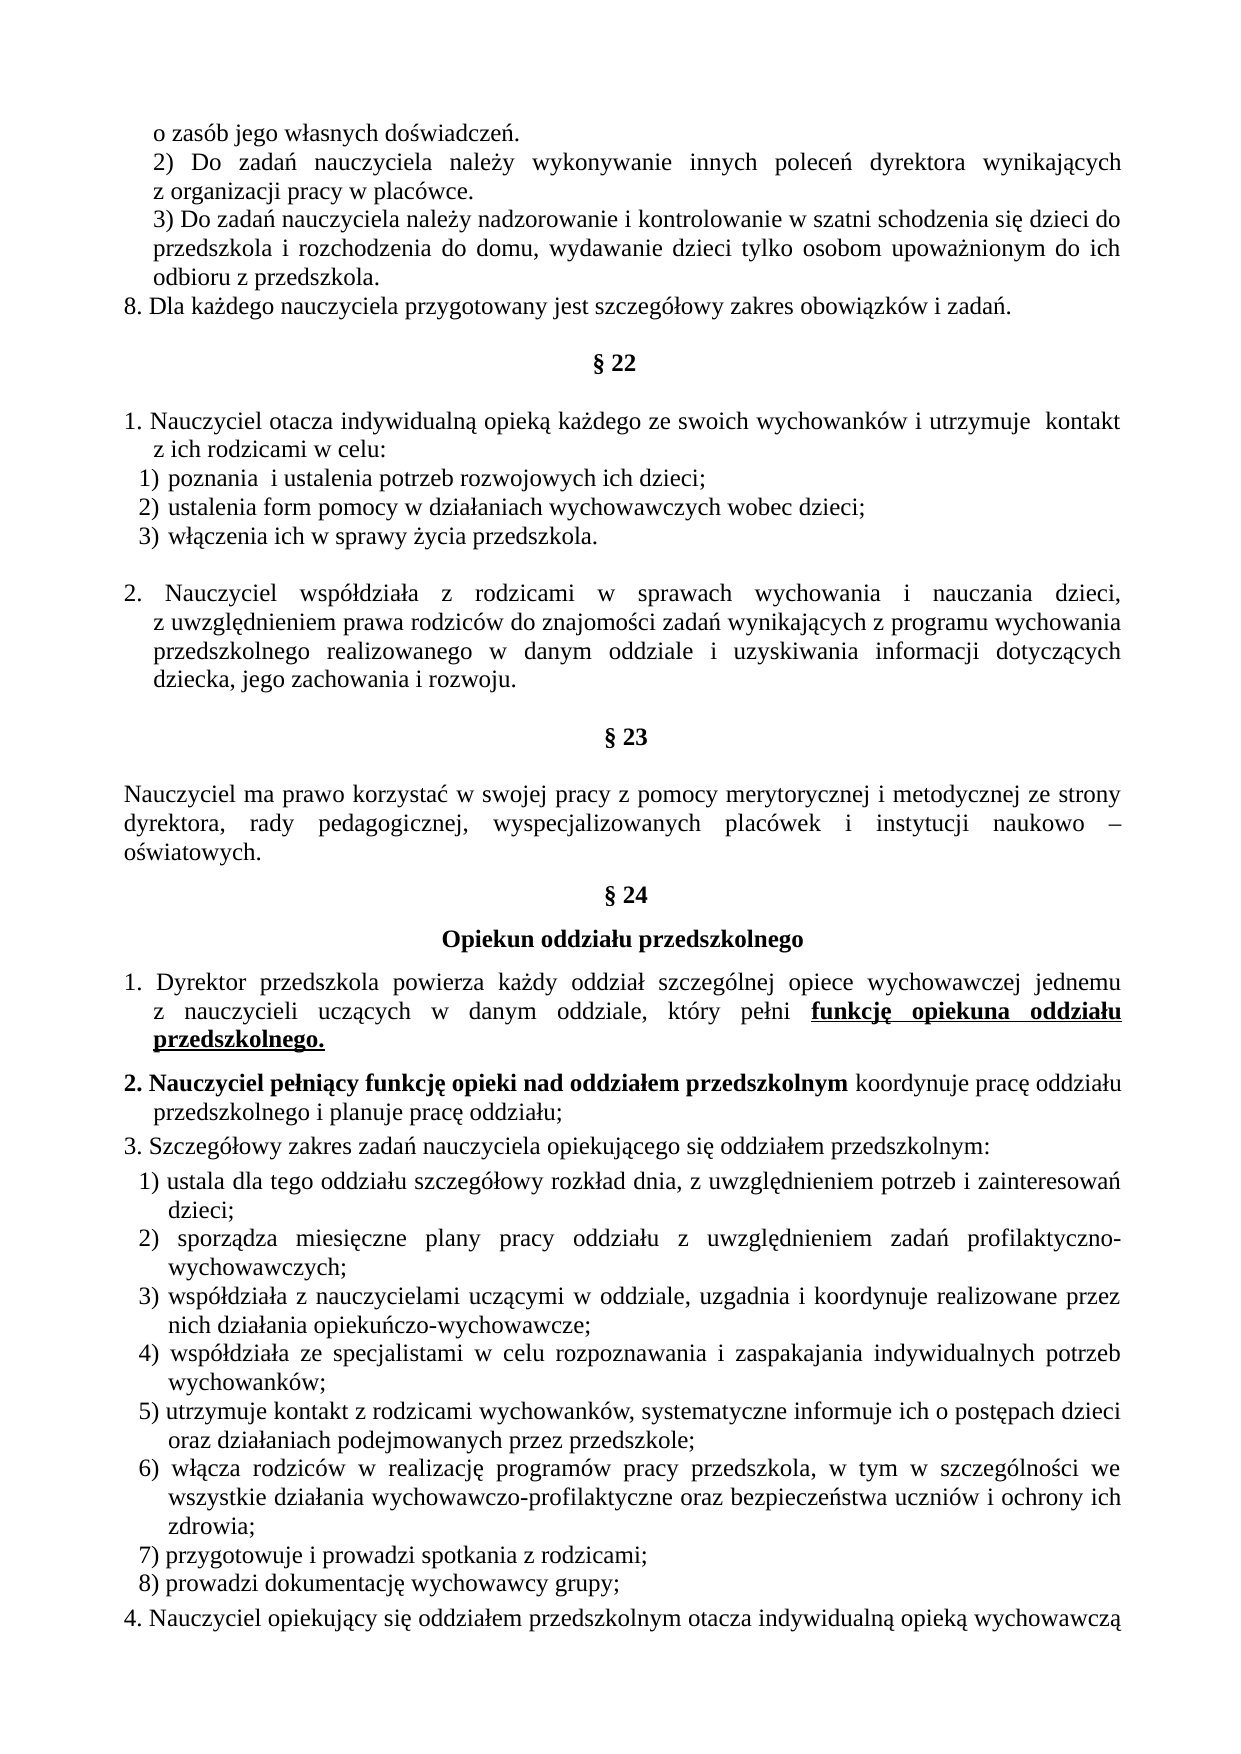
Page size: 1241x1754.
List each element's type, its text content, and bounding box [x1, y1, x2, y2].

list 6) włącza rodziców w realizację programów pracy przedszkola, w tym w szczególności we wszystkie działania wychowawczo-profilaktyczne oraz bezpieczeństwa uczniów i ochrony ich zdrowia; [138, 1453, 1122, 1540]
text 1. Nauczyciel otacza indywidualną opieką każdego ze swoich wychowanków i utrzymuje kontakt z ich rodzicami w celu: [123, 406, 1122, 463]
list włączenia ich w sprawy życia przedszkola. [138, 521, 1122, 549]
list 3. Szczegółowy zakres zadań nauczyciela opiekującego się oddziałem przedszkolnym: [123, 1131, 1122, 1160]
list poznania i ustalenia potrzeb rozwojowych ich dzieci; [138, 463, 1122, 492]
text Nauczyciel ma prawo korzystać w swojej pracy z pomocy merytorycznej i metodycznej ze strony dyrektora, rady pedagogicznej, wyspecjalizowanych placówek i instytucji naukowo – oświatowych. [123, 779, 1122, 866]
list 4) współdziała ze specjalistami w celu rozpoznawania i zaspakajania indywidualnych potrzeb wychowanków; [138, 1338, 1122, 1396]
text o zasób jego własnych doświadczeń. [153, 118, 1122, 147]
text Opiekun oddziału przedszkolnego [123, 924, 1122, 952]
text § 22 [123, 348, 1122, 377]
list ustalenia form pomocy w działaniach wychowawczych wobec dzieci; [138, 492, 1122, 521]
text 8. Dla każdego nauczyciela przygotowany jest szczegółowy zakres obowiązków i zadań. [123, 291, 1122, 319]
list 5) utrzymuje kontakt z rodzicami wychowanków, systematyczne informuje ich o postępach dzieci oraz działaniach podejmowanych przez przedszkole; [138, 1396, 1122, 1453]
text 2) Do zadań nauczyciela należy wykonywanie innych poleceń dyrektora wynikających z organizacji pracy w placówce. [153, 147, 1122, 204]
list 7) przygotowuje i prowadzi spotkania z rodzicami; [138, 1540, 1122, 1568]
list 8) prowadzi dokumentację wychowawcy grupy; [138, 1568, 1122, 1597]
list 1. Dyrektor przedszkola powierza każdy oddział szczególnej opiece wychowawczej jednemu z nauczycieli uczących w danym oddziale, który pełni funkcję opiekuna oddziału przedszkolnego. [123, 967, 1122, 1053]
list 2) sporządza miesięczne plany pracy oddziału z uwzględnieniem zadań profilaktyczno-wychowawczych; [138, 1223, 1122, 1281]
text 2. Nauczyciel współdziała z rodzicami w sprawach wychowania i nauczania dzieci, z uwzględnieniem prawa rodziców do znajomości zadań wynikających z programu wychowania przedszkolnego realizowanego w danym oddziale i uzyskiwania informacji dotyczących dziecka, jego zachowania i rozwoju. [123, 578, 1122, 693]
text 3) Do zadań nauczyciela należy nadzorowanie i kontrolowanie w szatni schodzenia się dzieci do przedszkola i rozchodzenia do domu, wydawanie dzieci tylko osobom upoważnionym do ich odbioru z przedszkola. [153, 204, 1122, 291]
text § 24 [123, 880, 1122, 909]
text § 23 [123, 722, 1122, 751]
list 1) ustala dla tego oddziału szczegółowy rozkład dnia, z uwzględnieniem potrzeb i zainteresowań dzieci; [138, 1166, 1122, 1223]
list 4. Nauczyciel opiekujący się oddziałem przedszkolnym otacza indywidualną opieką wychowawczą [123, 1603, 1122, 1632]
list 2. Nauczyciel pełniący funkcję opieki nad oddziałem przedszkolnym koordynuje pracę oddziału przedszkolnego i planuje pracę oddziału; [123, 1068, 1122, 1125]
list 3) współdziała z nauczycielami uczącymi w oddziale, uzgadnia i koordynuje realizowane przez nich działania opiekuńczo-wychowawcze; [138, 1281, 1122, 1338]
